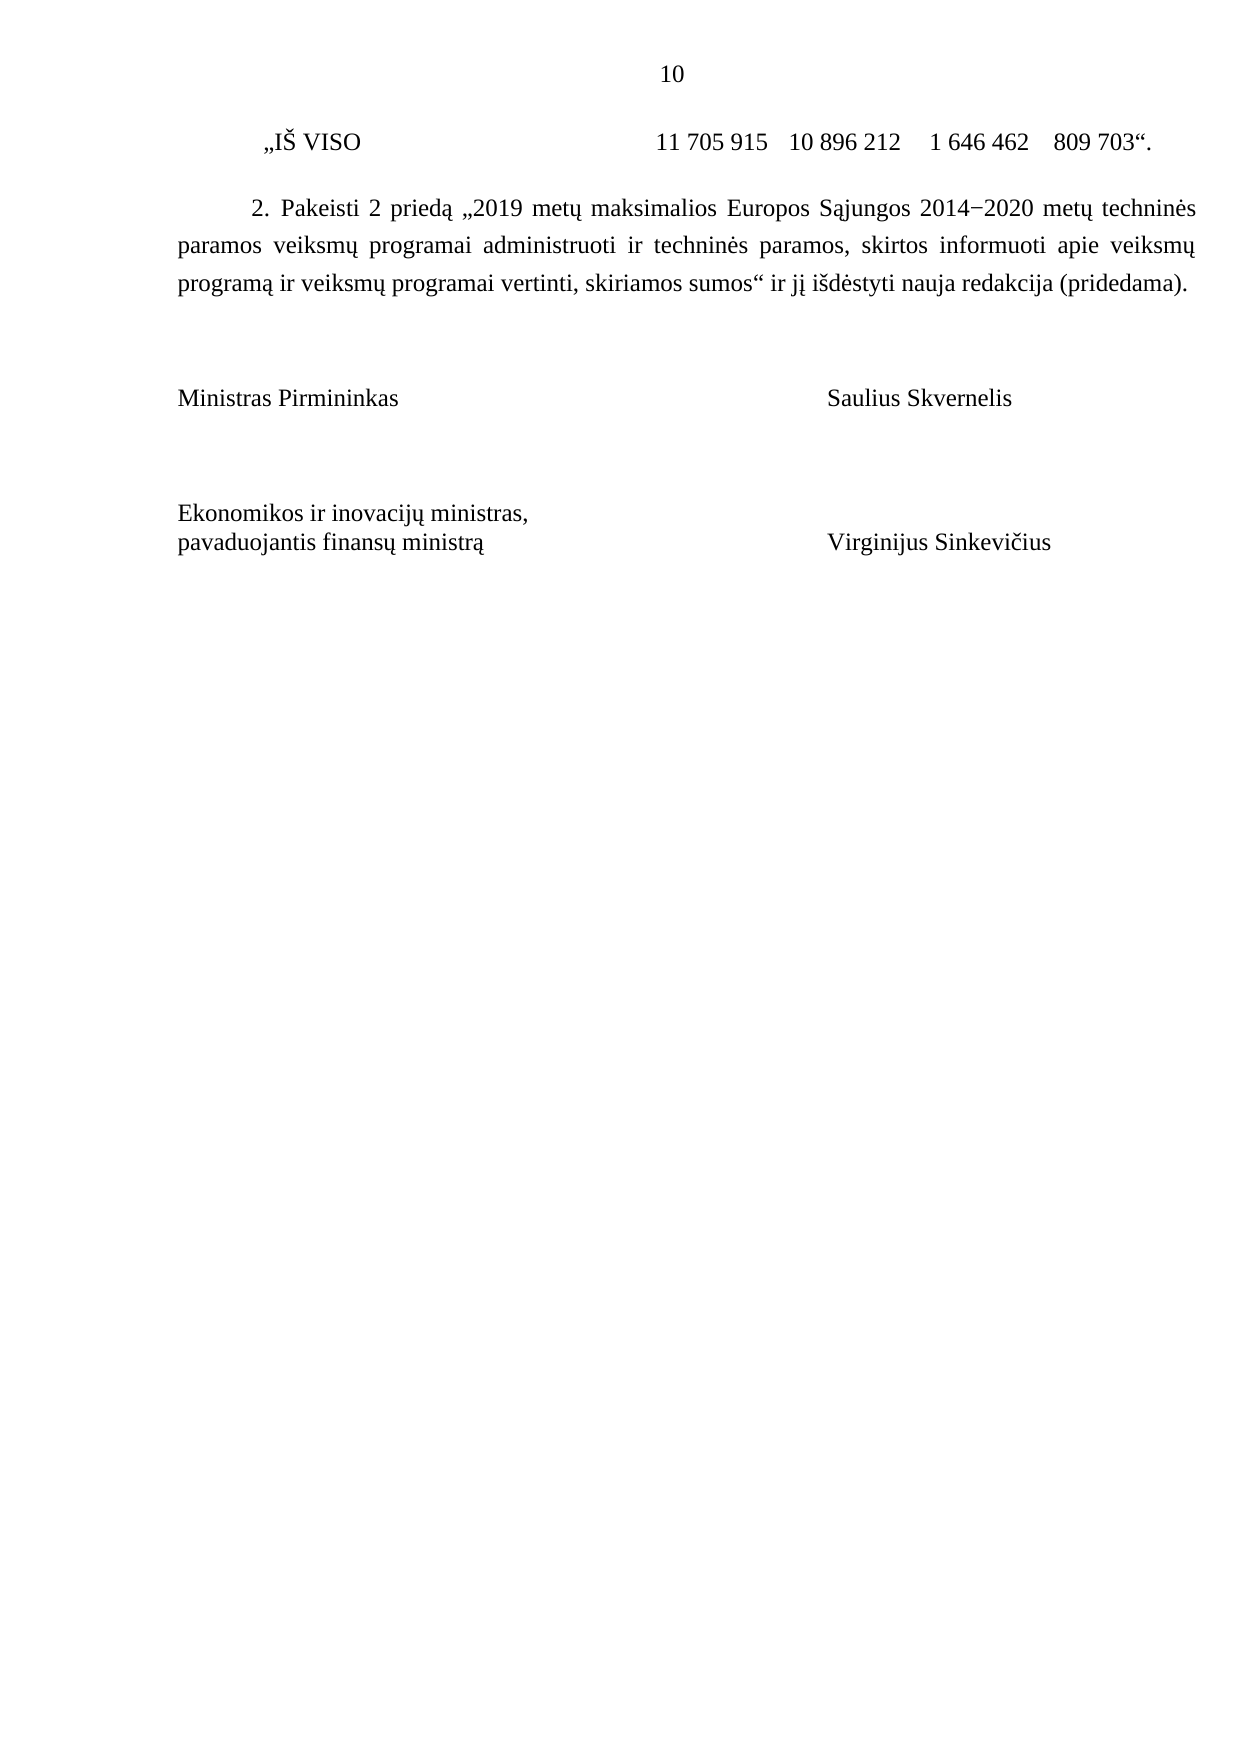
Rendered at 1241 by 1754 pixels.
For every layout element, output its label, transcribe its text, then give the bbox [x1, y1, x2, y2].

text Ekonomikos ir inovacijų ministras, [177, 498, 1167, 527]
table_header 809 703“. [1030, 118, 1153, 156]
table_header „IŠ VISO [187, 118, 636, 156]
text pavaduojantis finansų ministrą Virginijus Sinkevičius [177, 527, 1167, 556]
text Ministras Pirmininkas Saulius Skvernelis [177, 383, 1167, 412]
table_header 1 646 462 [902, 118, 1030, 156]
table_header 10 896 212 [769, 118, 902, 156]
text 2. Pakeisti 2 priedą „2019 metų maksimalios Europos Sąjungos 2014−2020 metų techninės paramos veiksmų programai administruoti ir techninės paramos, skirtos informuoti apie veiksmų programą ir veiksmų programai vertinti, skiriamos sumos“ ir jį išdėstyti nauja redakcija (pridedama). [177, 184, 1196, 297]
table_header 11 705 915 [636, 118, 769, 156]
